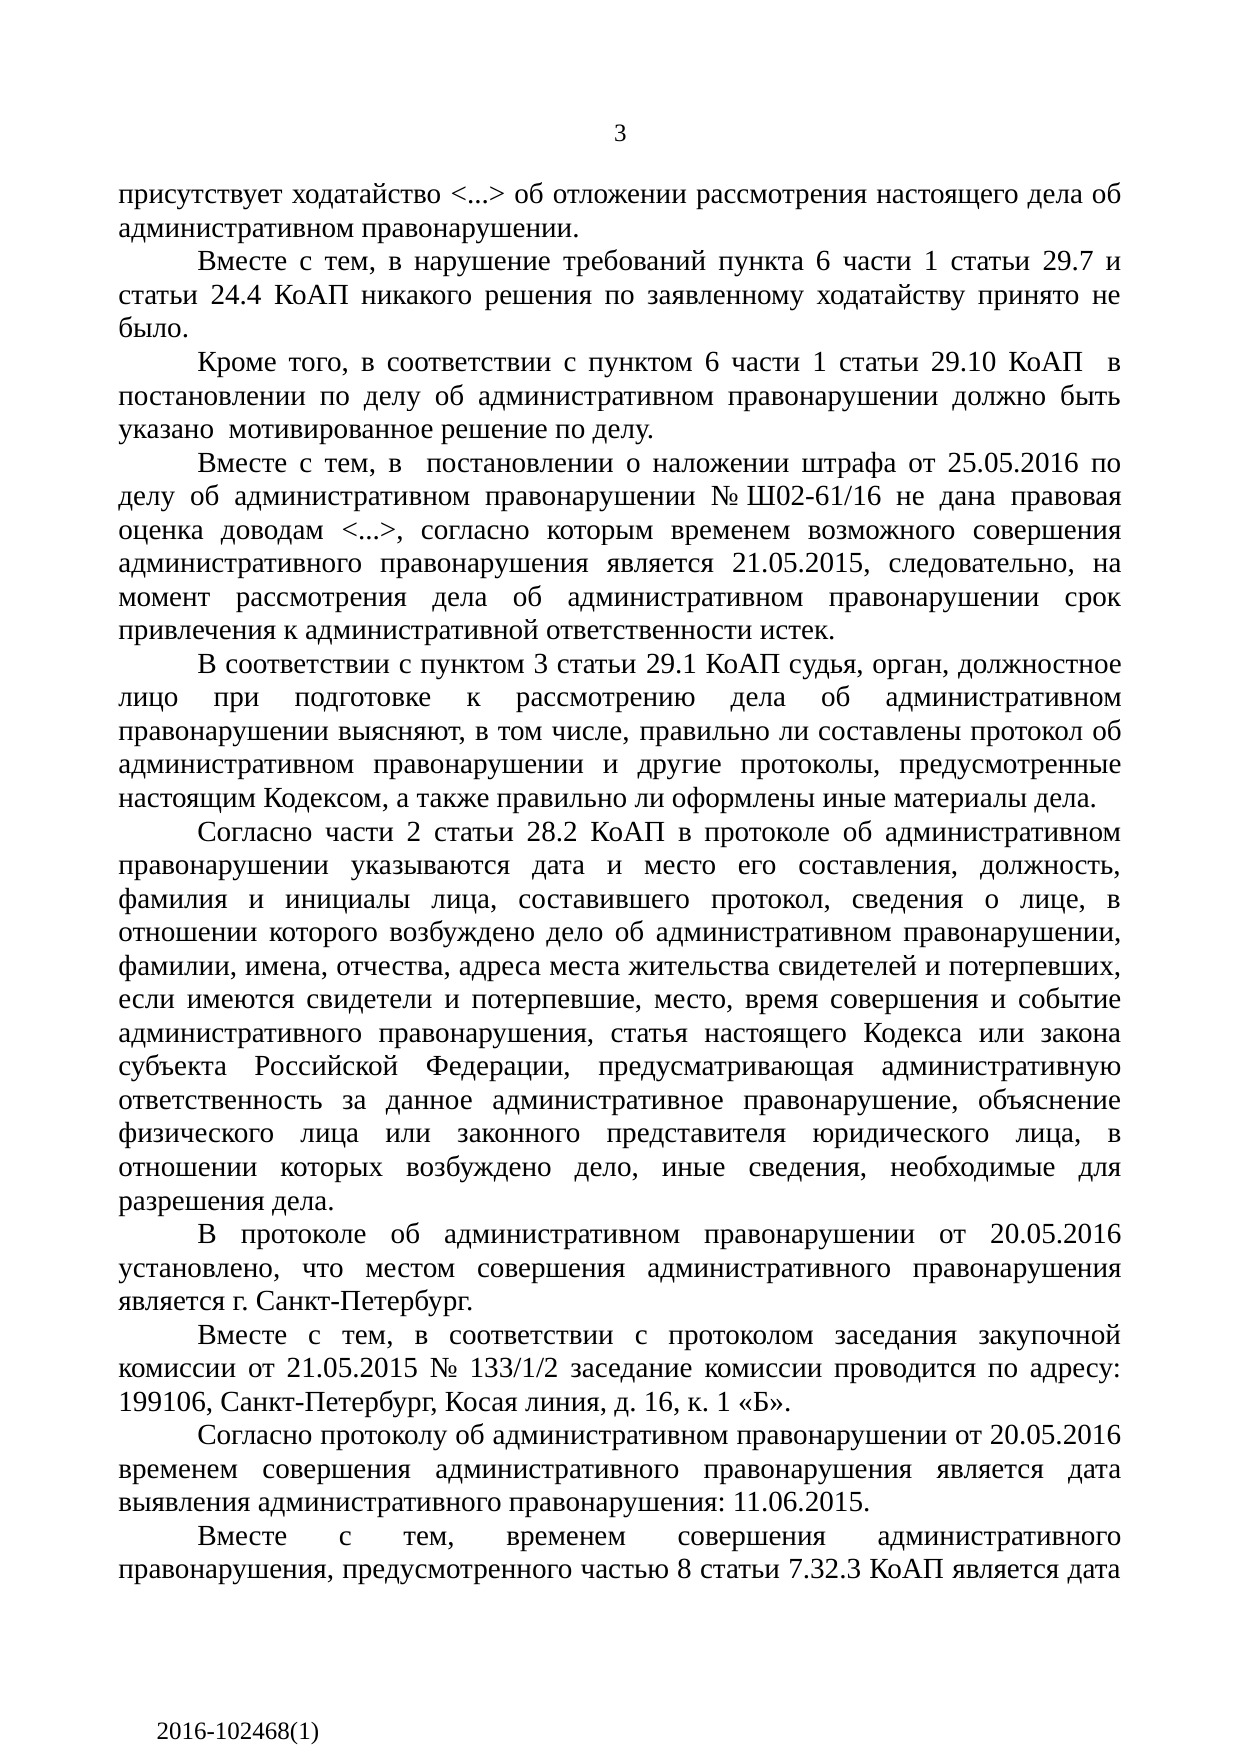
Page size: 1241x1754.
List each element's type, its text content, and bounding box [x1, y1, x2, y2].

text Вместе с тем, в постановлении о наложении штрафа от 25.05.2016 по делу об административном правонарушении № Ш02-61/16 не дана правовая оценка доводам <...>, согласно которым временем возможного совершения административного правонарушения является 21.05.2015, следовательно, на момент рассмотрения дела об административном правонарушении срок привлечения к административной ответственности истек. [118, 445, 1122, 646]
text Вместе с тем, в соответствии с протоколом заседания закупочной комиссии от 21.05.2015 № 133/1/2 заседание комиссии проводится по адресу: 199106, Санкт-Петербург, Косая линия, д. 16, к. 1 «Б». [118, 1317, 1122, 1417]
text Согласно протоколу об административном правонарушении от 20.05.2016 временем совершения административного правонарушения является дата выявления административного правонарушения: 11.06.2015. [118, 1417, 1122, 1518]
text Вместе с тем, временем совершения административного правонарушения, предусмотренного частью 8 статьи 7.32.3 КоАП является дата [118, 1518, 1122, 1585]
text присутствует ходатайство <...> об отложении рассмотрения настоящего дела об административном правонарушении. [118, 176, 1122, 243]
text Вместе с тем, в нарушение требований пункта 6 части 1 статьи 29.7 и статьи 24.4 КоАП никакого решения по заявленному ходатайству принято не было. [118, 243, 1122, 344]
text В протоколе об административном правонарушении от 20.05.2016 установлено, что местом совершения административного правонарушения является г. Санкт-Петербург. [118, 1216, 1122, 1317]
text Кроме того, в соответствии с пунктом 6 части 1 статьи 29.10 КоАП в постановлении по делу об административном правонарушении должно быть указано мотивированное решение по делу. [118, 344, 1122, 445]
text В соответствии с пунктом 3 статьи 29.1 КоАП судья, орган, должностное лицо при подготовке к рассмотрению дела об административном правонарушении выясняют, в том числе, правильно ли составлены протокол об административном правонарушении и другие протоколы, предусмотренные настоящим Кодексом, а также правильно ли оформлены иные материалы дела. [118, 646, 1122, 814]
text Согласно части 2 статьи 28.2 КоАП в протоколе об административном правонарушении указываются дата и место его составления, должность, фамилия и инициалы лица, составившего протокол, сведения о лице, в отношении которого возбуждено дело об административном правонарушении, фамилии, имена, отчества, адреса места жительства свидетелей и потерпевших, если имеются свидетели и потерпевшие, место, время совершения и событие административного правонарушения, статья настоящего Кодекса или закона субъекта Российской Федерации, предусматривающая административную ответственность за данное административное правонарушение, объяснение физического лица или законного представителя юридического лица, в отношении которых возбуждено дело, иные сведения, необходимые для разрешения дела. [118, 814, 1122, 1216]
